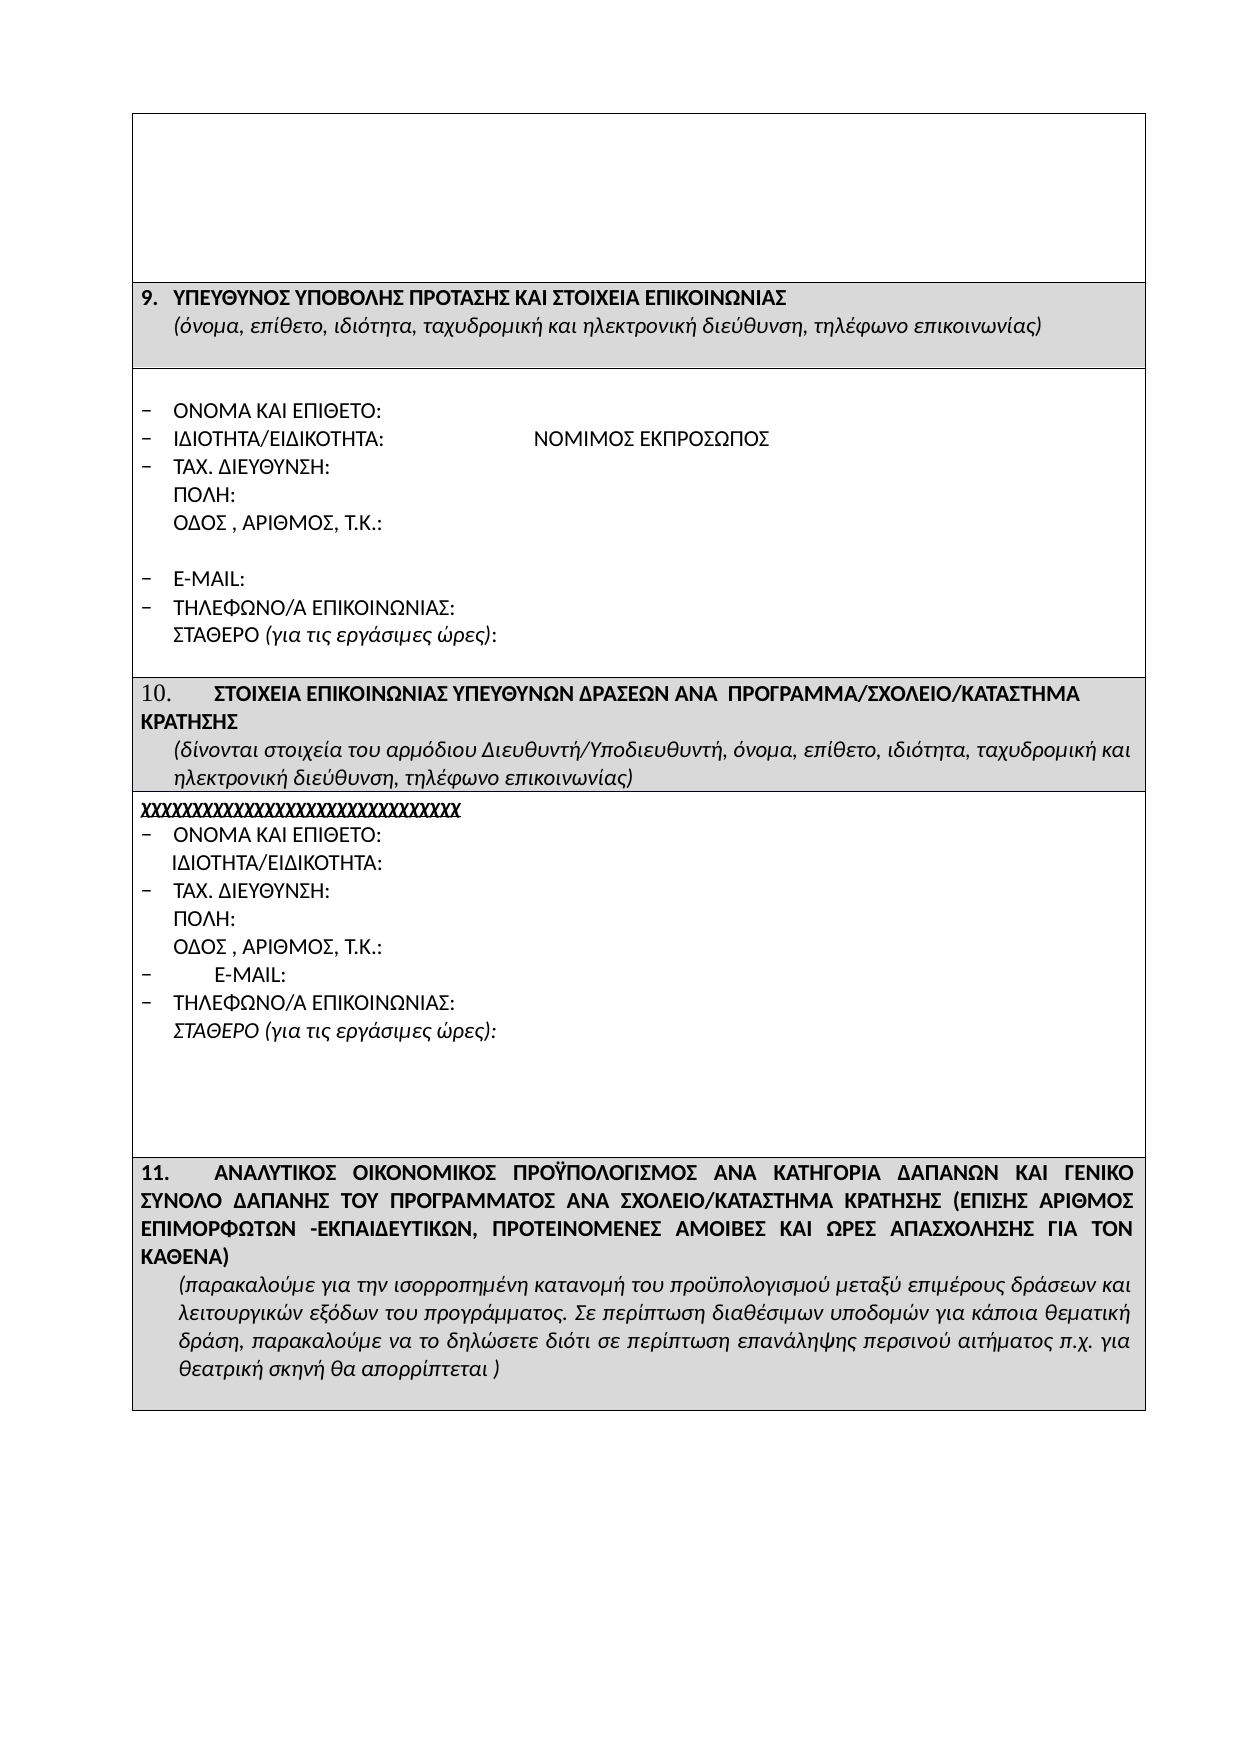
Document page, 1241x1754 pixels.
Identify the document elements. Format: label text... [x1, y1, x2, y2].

table_cell ΟΝΟΜΑ ΚΑΙ ΕΠΙΘΕΤΟ: ΙΔΙΟΤΗΤΑ/ΕΙΔΙΚΟΤΗΤΑ: ΝΟΜΙΜΟΣ ΕΚΠΡΟΣΩΠΟΣ ΤΑΧ. ΔΙΕΥΘΥΝΣΗ: ΠΟΛΗ: ΟΔΟΣ , ΑΡΙΘΜΟΣ, Τ.Κ.: E-MAIL: ΤΗΛΕΦΩΝΟ/Α ΕΠΙΚΟΙΝΩΝΙΑΣ: ΣΤΑΘΕΡΟ (για τις εργάσιμες ώρες): [133, 369, 1145, 677]
table_cell [133, 114, 1145, 282]
table_cell ΣΤΟΙΧΕΙΑ ΕΠΙΚΟΙΝΩΝΙΑΣ ΥΠΕΥΘΥΝΩΝ ΔΡΑΣΕΩΝ ΑΝΑ ΠΡΟΓΡΑΜΜΑ/ΣΧΟΛΕΙΟ/ΚΑΤΑΣΤΗΜΑ ΚΡΑΤΗΣΗΣ (δίνονται στοιχεία του αρμόδιου Διευθυντή/Υποδιευθυντή, όνομα, επίθετο, ιδιότητα, ταχυδρομική και ηλεκτρονική διεύθυνση, τηλέφωνο επικοινωνίας) [133, 678, 1145, 791]
table_cell ΑΝΑΛΥΤΙΚΟΣ ΟΙΚΟΝΟΜΙΚΟΣ ΠΡΟΫΠΟΛΟΓΙΣΜΟΣ ΑΝΑ ΚΑΤΗΓΟΡΙΑ ΔΑΠΑΝΩΝ ΚΑΙ ΓΕΝΙΚΟ ΣΥΝΟΛΟ ΔΑΠΑΝΗΣ ΤΟΥ ΠΡΟΓΡΑΜΜΑΤΟΣ ΑΝΑ ΣΧΟΛΕΙΟ/ΚΑΤΑΣΤΗΜΑ ΚΡΑΤΗΣΗΣ (ΕΠΙΣΗΣ ΑΡΙΘΜΟΣ ΕΠΙΜΟΡΦΩΤΩΝ -ΕΚΠΑΙΔΕΥΤΙΚΩΝ, ΠΡΟΤΕΙΝΟΜΕΝΕΣ ΑΜΟΙΒΕΣ ΚΑΙ ΩΡΕΣ ΑΠΑΣΧΟΛΗΣΗΣ ΓΙΑ ΤΟΝ ΚΑΘΕΝΑ) (παρακαλούμε για την ισορροπημένη κατανομή του προϋπολογισμού μεταξύ επιμέρους δράσεων και λειτουργικών εξόδων του προγράμματος. Σε περίπτωση διαθέσιμων υποδομών για κάποια θεματική δράση, παρακαλούμε να το δηλώσετε διότι σε περίπτωση επανάληψης περσινού αιτήματος π.χ. για θεατρική σκηνή θα απορρίπτεται ) [133, 1158, 1145, 1410]
table_cell χχχχχχχχχχχχχχχχχχχχχχχχχχχχχχχ ΟΝΟΜΑ ΚΑΙ ΕΠΙΘΕΤΟ: ΙΔΙΟΤΗΤΑ/ΕΙΔΙΚΟΤΗΤΑ: ΤΑΧ. ΔΙΕΥΘΥΝΣΗ: ΠΟΛΗ: ΟΔΟΣ , ΑΡΙΘΜΟΣ, Τ.Κ.: E-MAIL: ΤΗΛΕΦΩΝΟ/Α ΕΠΙΚΟΙΝΩΝΙΑΣ: ΣΤΑΘΕΡΟ (για τις εργάσιμες ώρες): [133, 792, 1145, 1157]
table_cell ΥΠΕΥΘΥΝΟΣ ΥΠΟΒΟΛΗΣ ΠΡΟΤΑΣΗΣ ΚΑΙ ΣΤΟΙΧΕΙΑ ΕΠΙΚΟΙΝΩΝΙΑΣ (όνομα, επίθετο, ιδιότητα, ταχυδρομική και ηλεκτρονική διεύθυνση, τηλέφωνο επικοινωνίας) [133, 283, 1145, 367]
